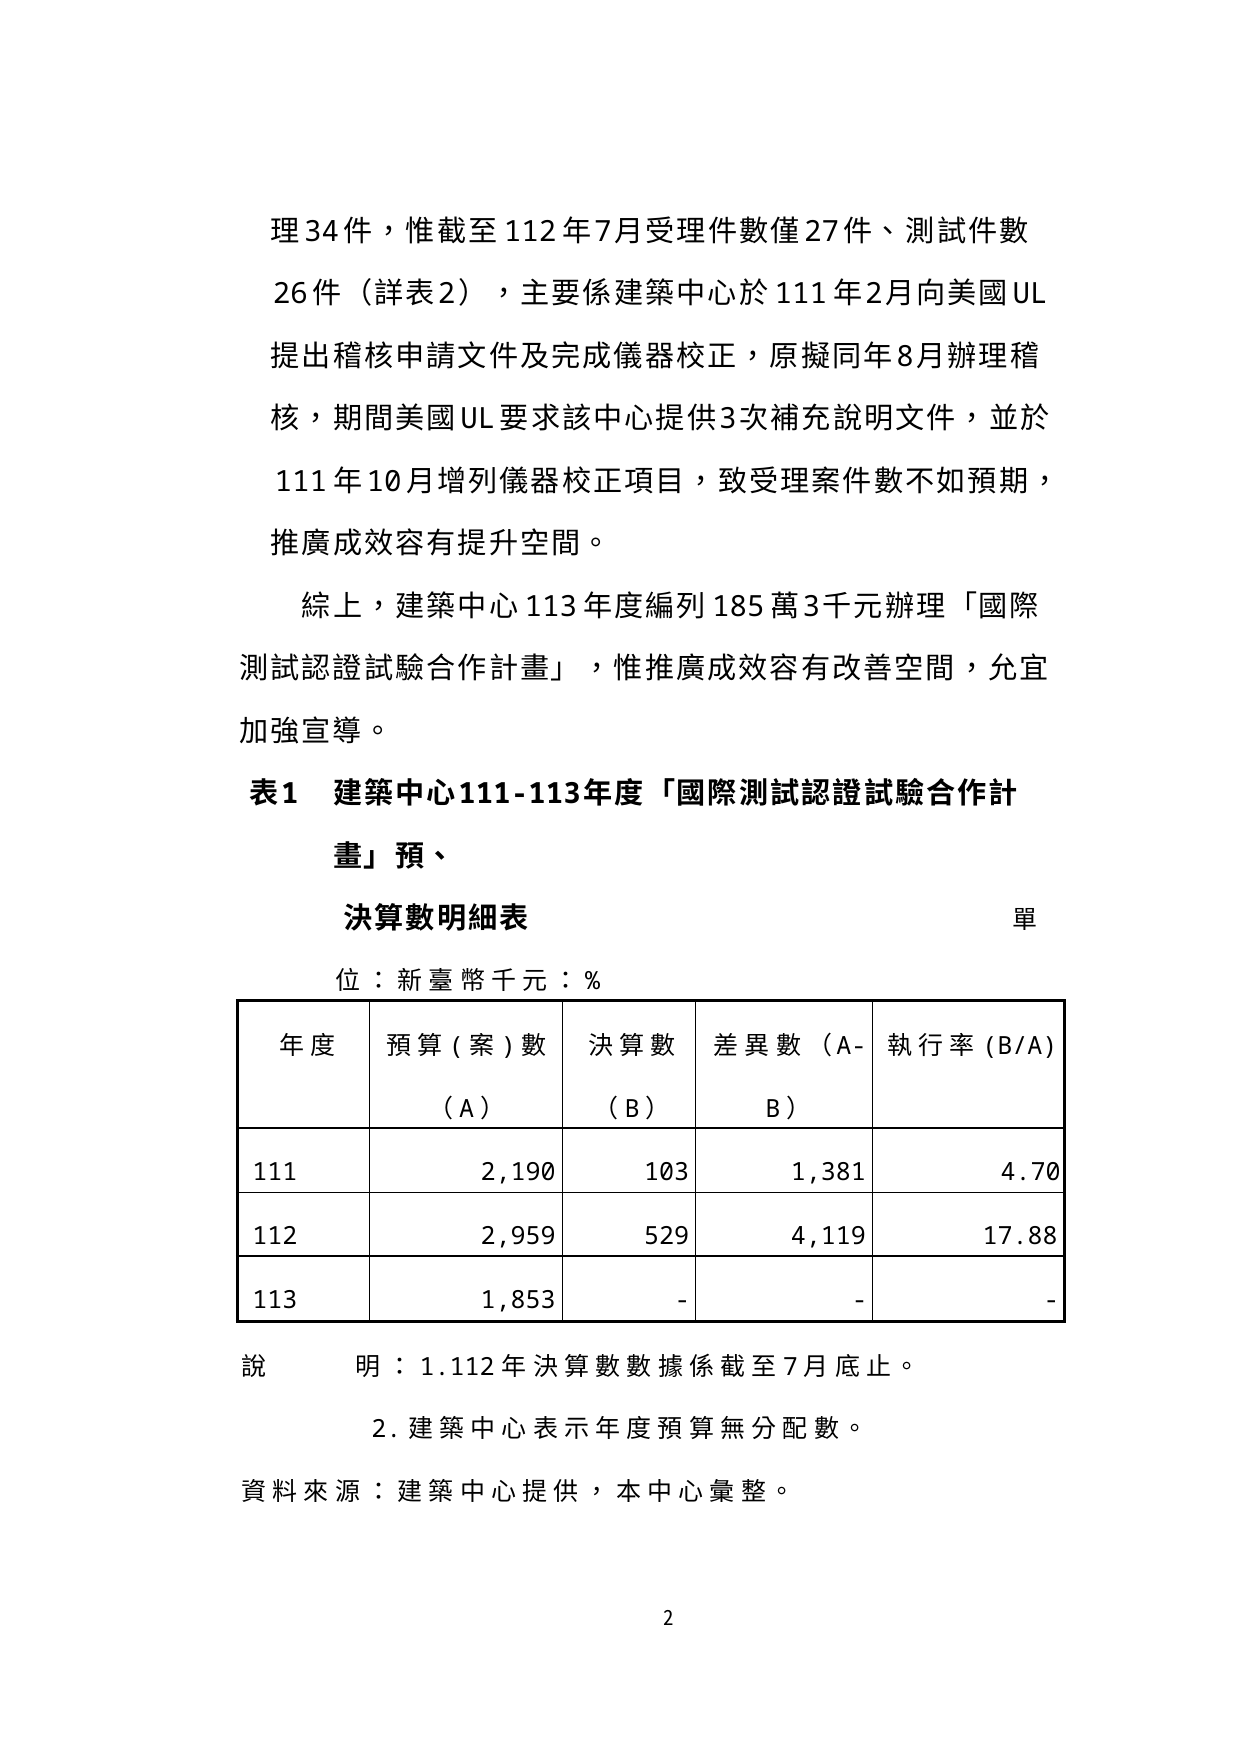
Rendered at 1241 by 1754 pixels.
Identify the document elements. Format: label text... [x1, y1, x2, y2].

table_header 年度 [239, 1002, 369, 1127]
text 資料來源：建築中心提供，本中心彙整。 [234, 1448, 1061, 1510]
table_cell 103 [563, 1129, 695, 1191]
table_cell 529 [563, 1193, 695, 1255]
table_cell 112 [239, 1193, 369, 1255]
table_cell - [563, 1257, 695, 1319]
table_header 決算數（B） [563, 1002, 695, 1127]
text 理34件，惟截至112年7月受理件數僅27件、測試件數26件（詳表2），主要係建築中心於111年2月向美國UL提出稽核申請文件及完成儀器校正，原擬同年8月辦理稽核，期間美國UL要求該中心提供3次補充說明文件，並於111年10月增列儀器校正項目，致受理案件數不如預期，推廣成效容有提升空間。 [264, 187, 1061, 562]
text 決算數明細表 單位：新臺幣千元：% [244, 874, 1061, 999]
table_cell - [873, 1257, 1063, 1319]
table_cell - [696, 1257, 872, 1319]
text 表1 建築中心111-113年度「國際測試認證試驗合作計畫」預、 [244, 749, 1061, 874]
table_cell 113 [239, 1257, 369, 1319]
text 綜上，建築中心113年度編列185萬3千元辦理「國際測試認證試驗合作計畫」，惟推廣成效容有改善空間，允宜加強宣導。 [234, 562, 1061, 749]
table_cell 1,853 [370, 1257, 562, 1319]
table_header 預算(案)數（A） [370, 1002, 562, 1127]
table_cell 4.70 [873, 1129, 1063, 1191]
table_cell 111 [239, 1129, 369, 1191]
text 2.建築中心表示年度預算無分配數。 [343, 1385, 1061, 1448]
table_cell 2,959 [370, 1193, 562, 1255]
table_header 執行率(B/A) [873, 1002, 1063, 1127]
table_cell 17.88 [873, 1193, 1063, 1255]
text 說 明：1.112年決算數數據係截至7月底止。 [234, 1323, 1061, 1385]
table_cell 4,119 [696, 1193, 872, 1255]
table_cell 2,190 [370, 1129, 562, 1191]
table_cell 1,381 [696, 1129, 872, 1191]
table_header 差異數（A-B） [696, 1002, 872, 1127]
